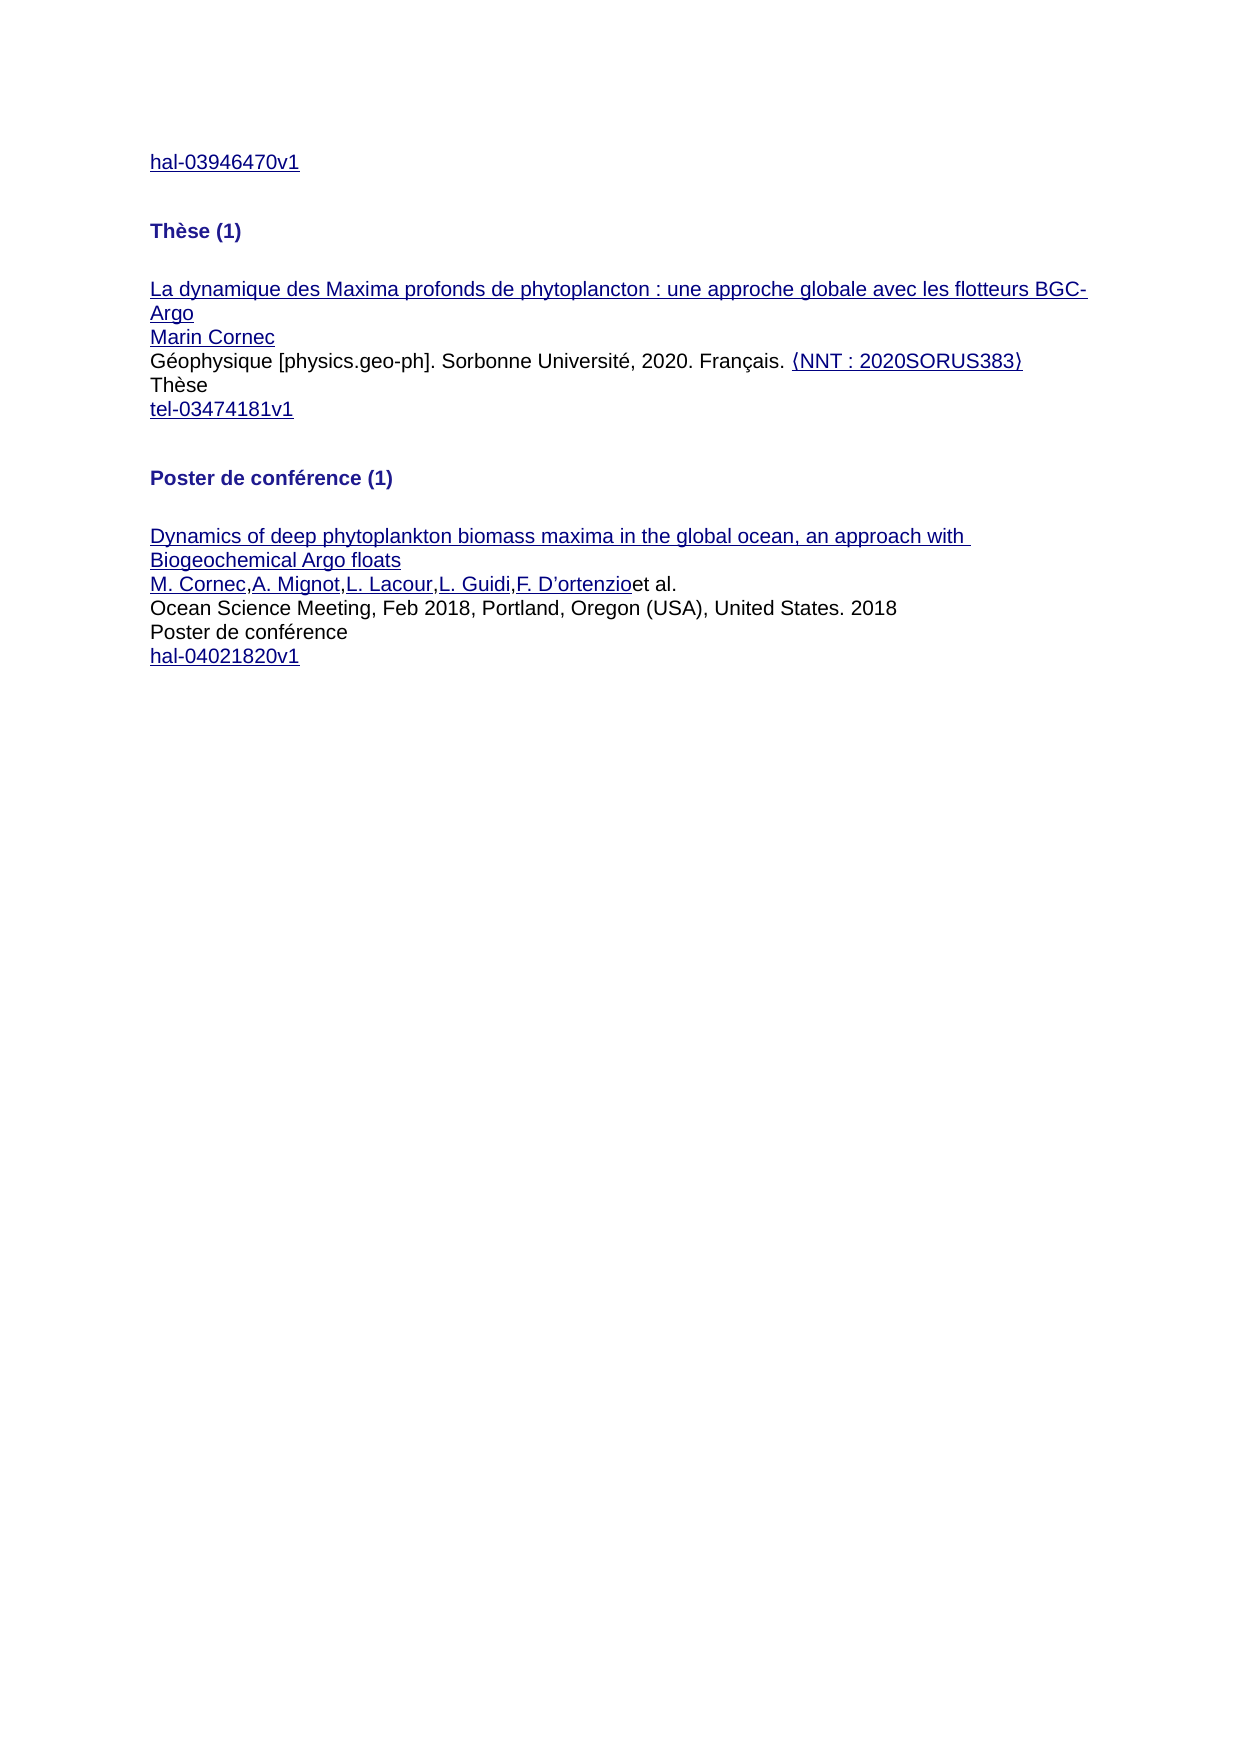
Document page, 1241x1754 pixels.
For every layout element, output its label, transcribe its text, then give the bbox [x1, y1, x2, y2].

table_cell hal-03946470v1 [150, 150, 1090, 174]
subtitle Poster de conférence (1) [150, 466, 1090, 489]
subtitle Thèse (1) [150, 219, 1090, 243]
table_header La dynamique des Maxima profonds de phytoplancton : une approche globale avec les flotteurs BGC-Argo Marin Cornec Géophysique [physics.geo-ph]. Sorbonne Université, 2020. Français. ⟨NNT : 2020SORUS383⟩ Thèse tel-03474181v1 [150, 277, 1090, 421]
table_header Dynamics of deep phytoplankton biomass maxima in the global ocean, an approach with Biogeochemical Argo floats M. Cornec,A. Mignot,L. Lacour,L. Guidi,F. D’ortenzioet al. Ocean Science Meeting, Feb 2018, Portland, Oregon (USA), United States. 2018 Poster de conférence hal-04021820v1 [150, 524, 1090, 668]
